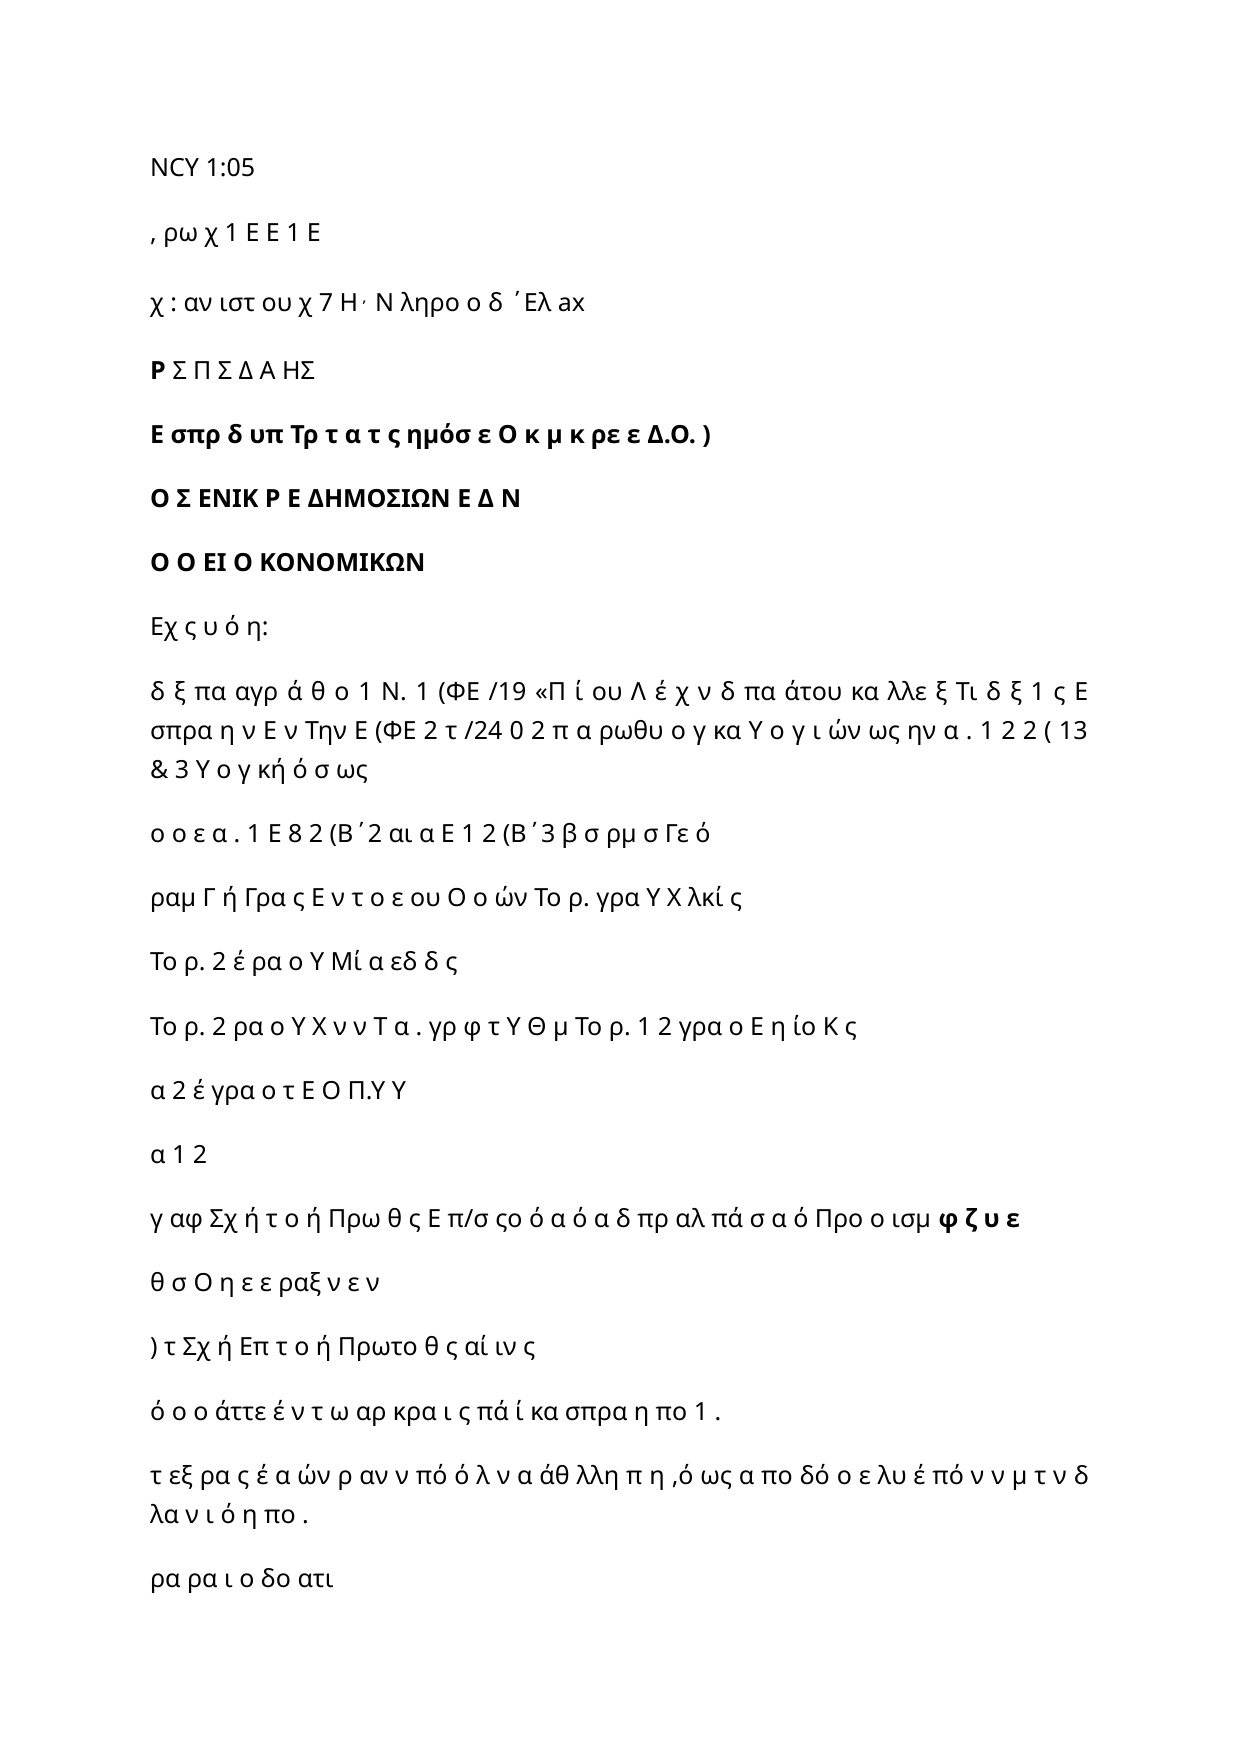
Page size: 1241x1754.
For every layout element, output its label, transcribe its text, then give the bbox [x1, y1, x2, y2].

text Το ρ. 2 ρα ο Υ Χ ν ν Τ α . γρ φ τ Υ Θ μ Το ρ. 1 2 γρα ο Ε η ίο Κ ς [150, 1008, 1090, 1042]
text θ σ Ο η ε ε ραξ ν ε ν [150, 1265, 1090, 1299]
text ) τ Σχ ή Επ τ ο ή Πρωτο θ ς αί ιν ς [150, 1329, 1090, 1363]
text ραμ Γ ή Γρα ς Ε ν τ ο ε ου Ο ο ών Το ρ. γρα Υ Χ λκί ς [150, 880, 1090, 914]
text ο ο ε α . 1 Ε 8 2 (Β΄2 αι α Ε 1 2 (Β΄3 β σ ρμ σ Γε ό [150, 816, 1090, 850]
text ρα ρα ι ο δο ατι [150, 1561, 1090, 1595]
text δ ξ πα αγρ ά θ ο 1 Ν. 1 (ΦΕ /19 «Π ί ου Λ έ χ ν δ πα άτου κα λλε ξ Τι δ ξ 1 ς Ε σπρα η ν Ε ν Την Ε (ΦΕ 2 τ /24 0 2 π α ρωθυ ο γ κα Υ ο γ ι ών ως ην α . 1 2 2 ( 13 & 3 Υ ο γ κή ό σ ως [150, 673, 1090, 786]
text ό ο ο άττε έ ν τ ω αρ κρα ι ς πά ί κα σπρα η πο 1 . [150, 1393, 1090, 1427]
text τ εξ ρα ς έ α ών ρ αν ν πό ό λ ν α άθ λλη π η ,ό ως α πο δό ο ε λυ έ πό ν ν μ τ ν δ λα ν ι ό η πο . [150, 1457, 1090, 1531]
text α 1 2 [150, 1136, 1090, 1171]
text , ρω χ 1 Ε Ε 1 Ε [150, 214, 1090, 248]
text α 2 έ γρα ο τ Ε Ο Π.Υ Υ [150, 1072, 1090, 1106]
text Ο Σ ΕΝΙΚ Ρ Ε ΔΗΜΟΣΙΩΝ Ε Δ Ν [150, 481, 1090, 515]
text γ αφ Σχ ή τ ο ή Πρω θ ς Ε π/σ ςο ό α ό α δ πρ αλ πά σ α ό Προ ο ισμ φ ζ υ ε [150, 1201, 1090, 1235]
text χ : αν ιστ ου χ 7 Η΄ Ν ληρο ο δ ΄Ελ ax [150, 278, 1090, 321]
text NCY 1:05 [150, 150, 1090, 184]
text Ο Ο ΕΙ Ο ΚΟΝΟΜΙΚΩΝ [150, 545, 1090, 579]
text Ρ Σ Π Σ Δ Α ΗΣ [150, 352, 1090, 386]
text Το ρ. 2 έ ρα ο Υ Μί α εδ δ ς [150, 944, 1090, 978]
text Ε σπρ δ υπ Τρ τ α τ ς ημόσ ε Ο κ μ κ ρε ε Δ.Ο. ) [150, 416, 1090, 451]
text Εχ ς υ ό η: [150, 609, 1090, 643]
